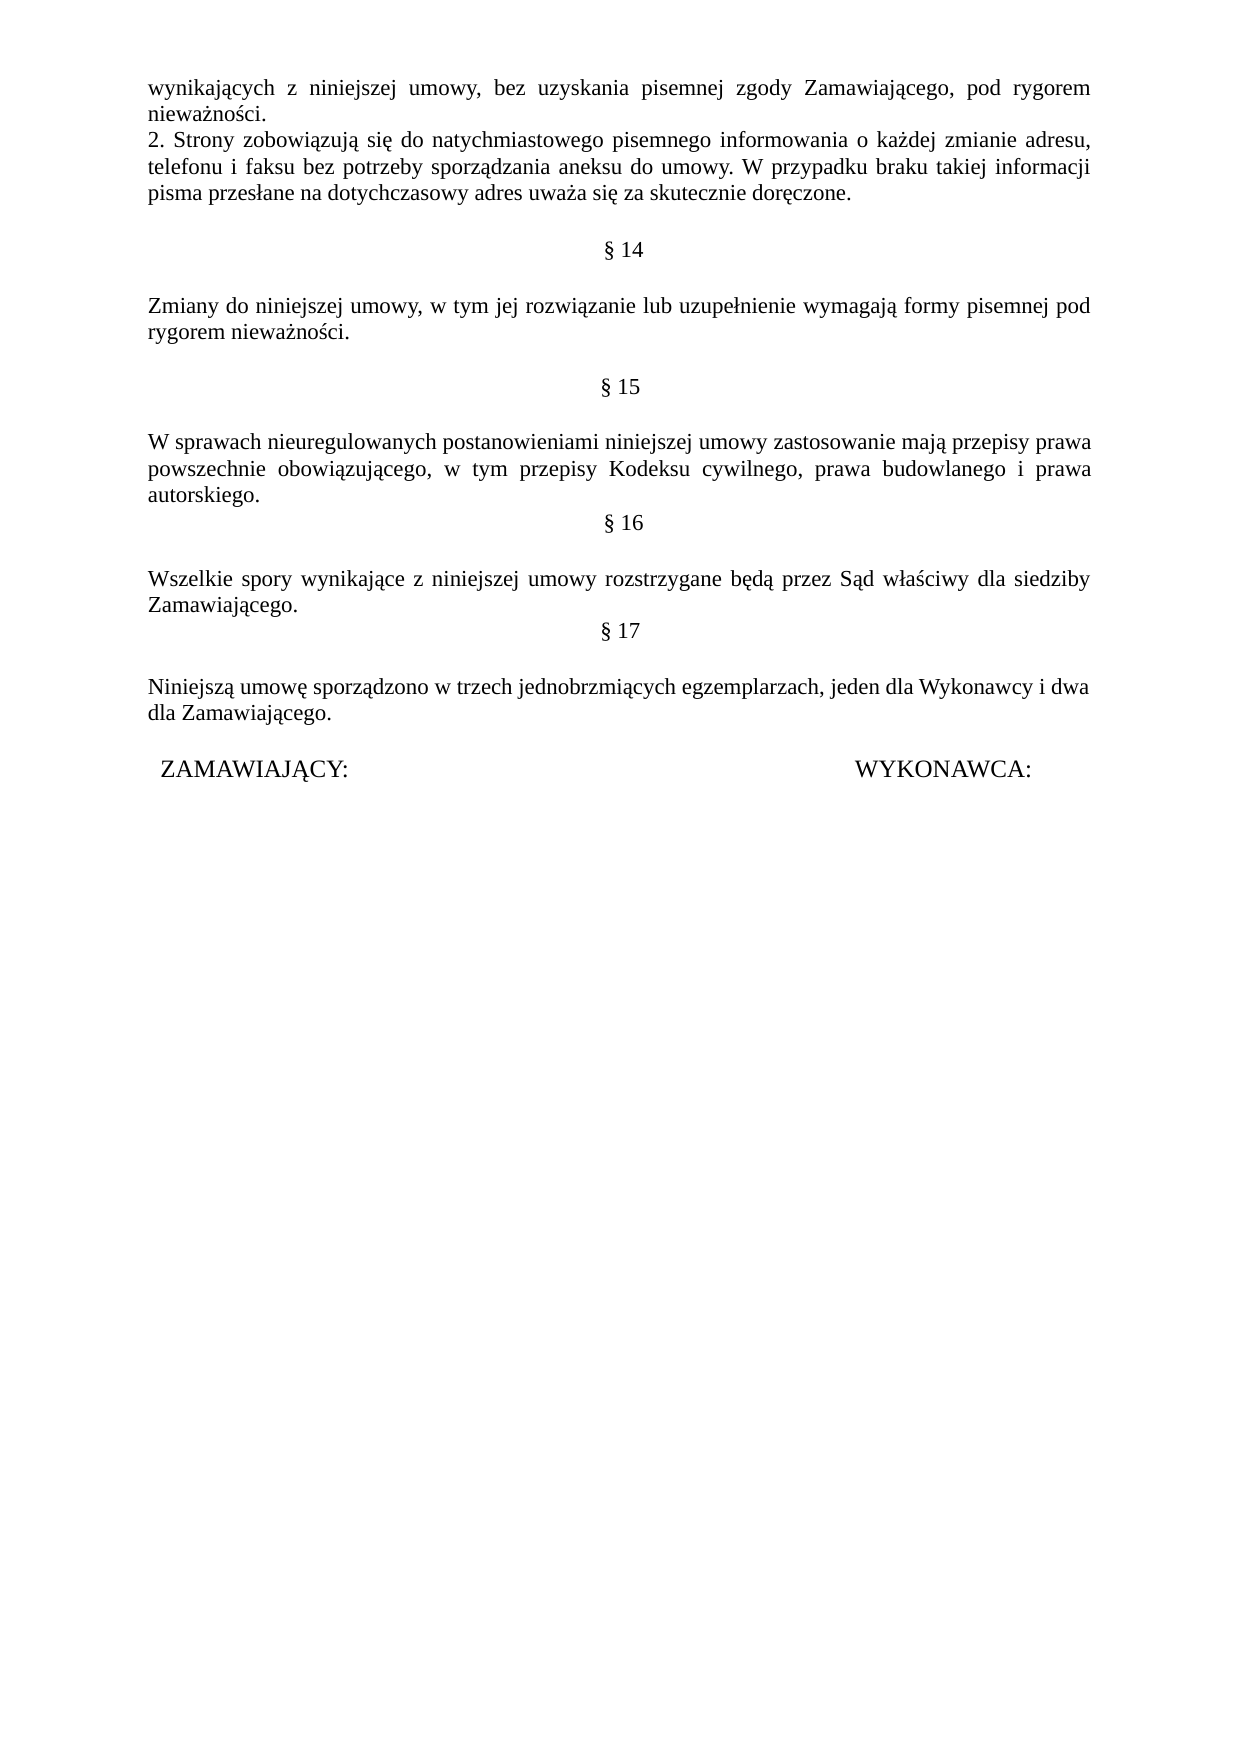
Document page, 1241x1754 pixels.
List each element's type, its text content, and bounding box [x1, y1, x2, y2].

text Wszelkie spory wynikające z niniejszej umowy rozstrzygane będą przez Sąd właściwy dla siedziby Zamawiającego. [148, 565, 1093, 618]
text Zmiany do niniejszej umowy, w tym jej rozwiązanie lub uzupełnienie wymagają formy pisemnej pod rygorem nieważności. [148, 292, 1093, 344]
text Niniejszą umowę sporządzono w trzech jednobrzmiących egzemplarzach, jeden dla Wykonawcy i dwa dla Zamawiającego. [148, 673, 1093, 725]
text § 17 [148, 618, 1093, 644]
text § 14 [148, 234, 1093, 263]
text § 15 [148, 373, 1093, 399]
text § 16 [148, 507, 1093, 536]
text W sprawach nieuregulowanych postanowieniami niniejszej umowy zastosowanie mają przepisy prawa powszechnie obowiązującego, w tym przepisy Kodeksu cywilnego, prawa budowlanego i prawa autorskiego. [148, 428, 1093, 507]
text wynikających z niniejszej umowy, bez uzyskania pisemnej zgody Zamawiającego, pod rygorem nieważności. [148, 74, 1093, 126]
text 2. Strony zobowiązują się do natychmiastowego pisemnego informowania o każdej zmianie adresu, telefonu i faksu bez potrzeby sporządzania aneksu do umowy. W przypadku braku takiej informacji pisma przesłane na dotychczasowy adres uważa się za skutecznie doręczone. [148, 126, 1093, 206]
text ZAMAWIAJĄCY: WYKONAWCA: [148, 754, 1093, 783]
